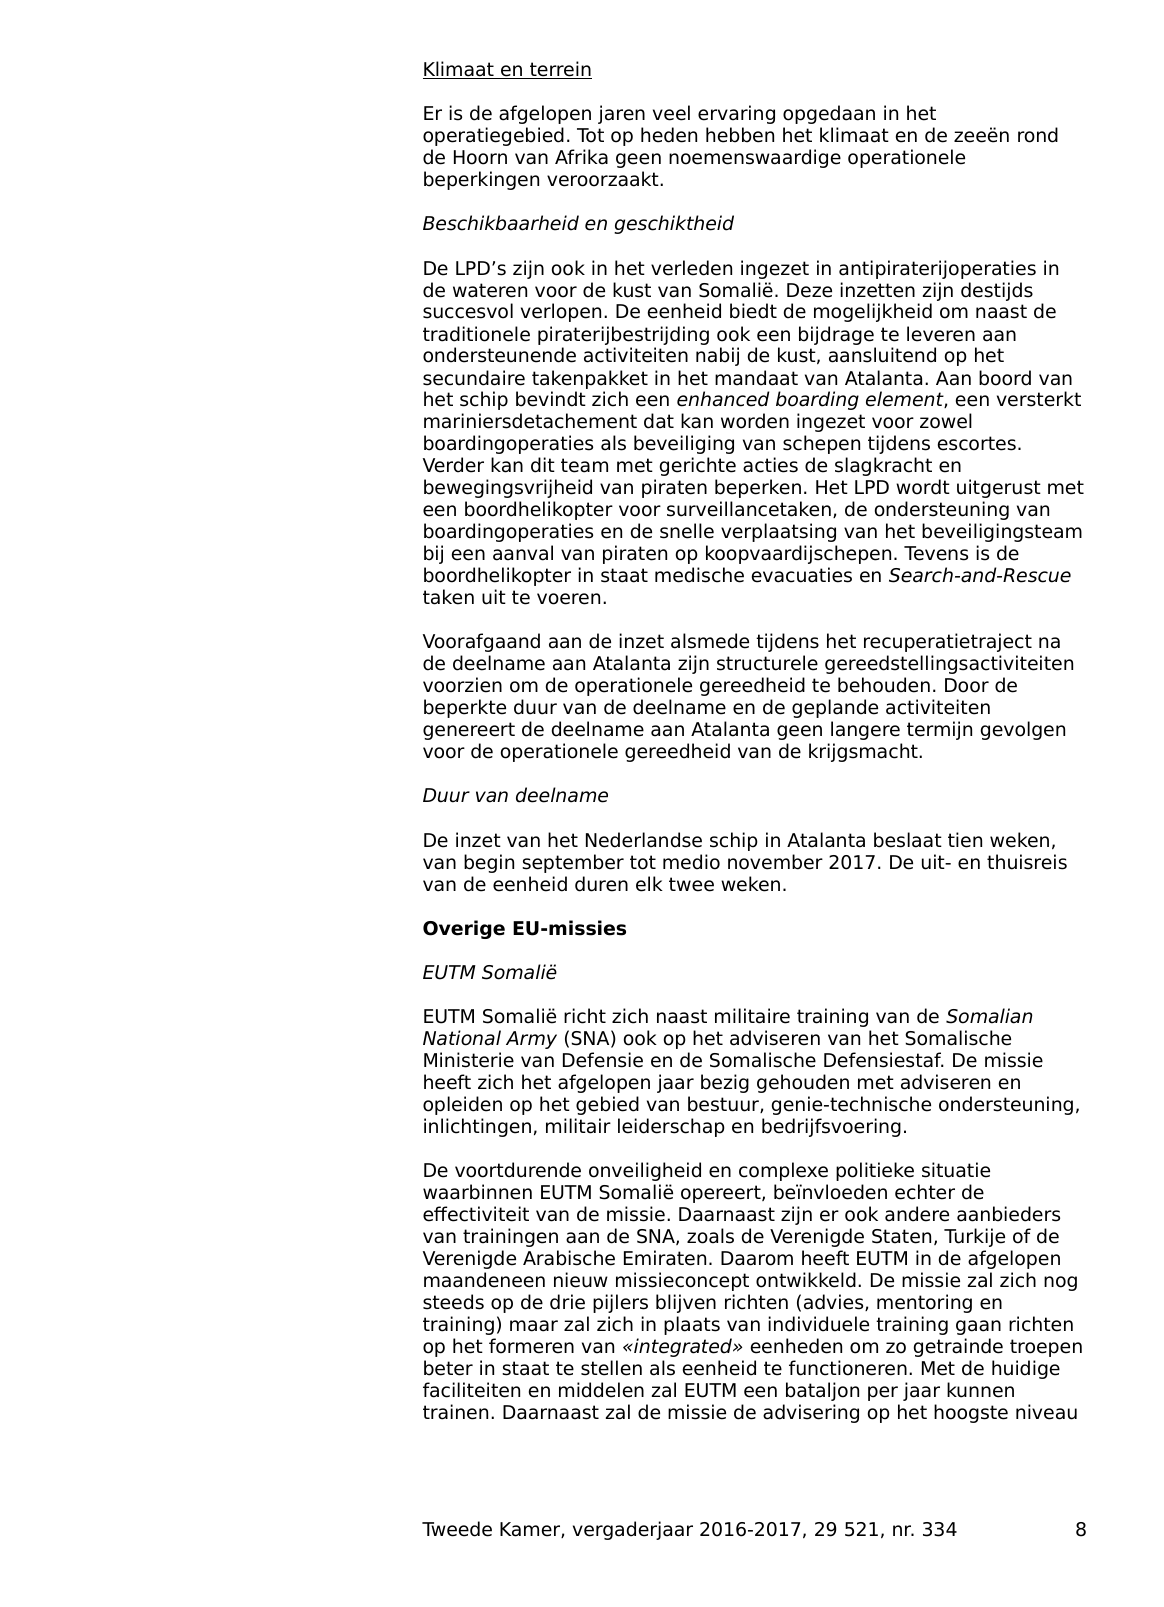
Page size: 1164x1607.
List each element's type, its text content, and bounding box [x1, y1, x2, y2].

subtitle Overige EU-missies [422, 918, 1087, 940]
text De inzet van het Nederlandse schip in Atalanta beslaat tien weken, van begin september tot medio november 2017. De uit- en thuisreis van de eenheid duren elk twee weken. [422, 829, 1087, 896]
subtitle Beschikbaarheid en geschiktheid [422, 213, 1087, 235]
text De LPD’s zijn ook in het verleden ingezet in antipiraterijoperaties in de wateren voor de kust van Somalië. Deze inzetten zijn destijds succesvol verlopen. De eenheid biedt de mogelijkheid om naast de traditionele piraterijbestrijding ook een bijdrage te leveren aan ondersteunende activiteiten nabij de kust, aansluitend op het secundaire takenpakket in het mandaat van Atalanta. Aan boord van het schip bevindt zich een enhanced boarding element, een versterkt mariniersdetachement dat kan worden ingezet voor zowel boardingoperaties als beveiliging van schepen tijdens escortes. Verder kan dit team met gerichte acties de slagkracht en bewegingsvrijheid van piraten beperken. Het LPD wordt uitgerust met een boordhelikopter voor surveillancetaken, de ondersteuning van boardingoperaties en de snelle verplaatsing van het beveiligingsteam bij een aanval van piraten op koopvaardijschepen. Tevens is de boordhelikopter in staat medische evacuaties en Search-and-Rescue taken uit te voeren. [422, 257, 1087, 609]
subtitle EUTM Somalië [422, 962, 1087, 984]
text Voorafgaand aan de inzet alsmede tijdens het recuperatietraject na de deelname aan Atalanta zijn structurele gereedstellingsactiviteiten voorzien om de operationele gereedheid te behouden. Door de beperkte duur van de deelname en de geplande activiteiten genereert de deelname aan Atalanta geen langere termijn gevolgen voor de operationele gereedheid van de krijgsmacht. [422, 631, 1087, 763]
text De voortdurende onveiligheid en complexe politieke situatie waarbinnen EUTM Somalië opereert, beïnvloeden echter de effectiviteit van de missie. Daarnaast zijn er ook andere aanbieders van trainingen aan de SNA, zoals de Verenigde Staten, Turkije of de Verenigde Arabische Emiraten. Daarom heeft EUTM in de afgelopen maandeneen nieuw missieconcept ontwikkeld. De missie zal zich nog steeds op de drie pijlers blijven richten (advies, mentoring en training) maar zal zich in plaats van individuele training gaan richten op het formeren van «integrated» eenheden om zo getrainde troepen beter in staat te stellen als eenheid te functioneren. Met de huidige faciliteiten en middelen zal EUTM een bataljon per jaar kunnen trainen. Daarnaast zal de missie de advisering op het hoogste niveau [422, 1160, 1087, 1424]
subtitle Klimaat en terrein [422, 59, 1087, 81]
subtitle Duur van deelname [422, 785, 1087, 807]
text Er is de afgelopen jaren veel ervaring opgedaan in het operatiegebied. Tot op heden hebben het klimaat en de zeeën rond de Hoorn van Afrika geen noemenswaardige operationele beperkingen veroorzaakt. [422, 103, 1087, 191]
text EUTM Somalië richt zich naast militaire training van de Somalian National Army (SNA) ook op het adviseren van het Somalische Ministerie van Defensie en de Somalische Defensiestaf. De missie heeft zich het afgelopen jaar bezig gehouden met adviseren en opleiden op het gebied van bestuur, genie-technische ondersteuning, inlichtingen, militair leiderschap en bedrijfsvoering. [422, 1006, 1087, 1138]
